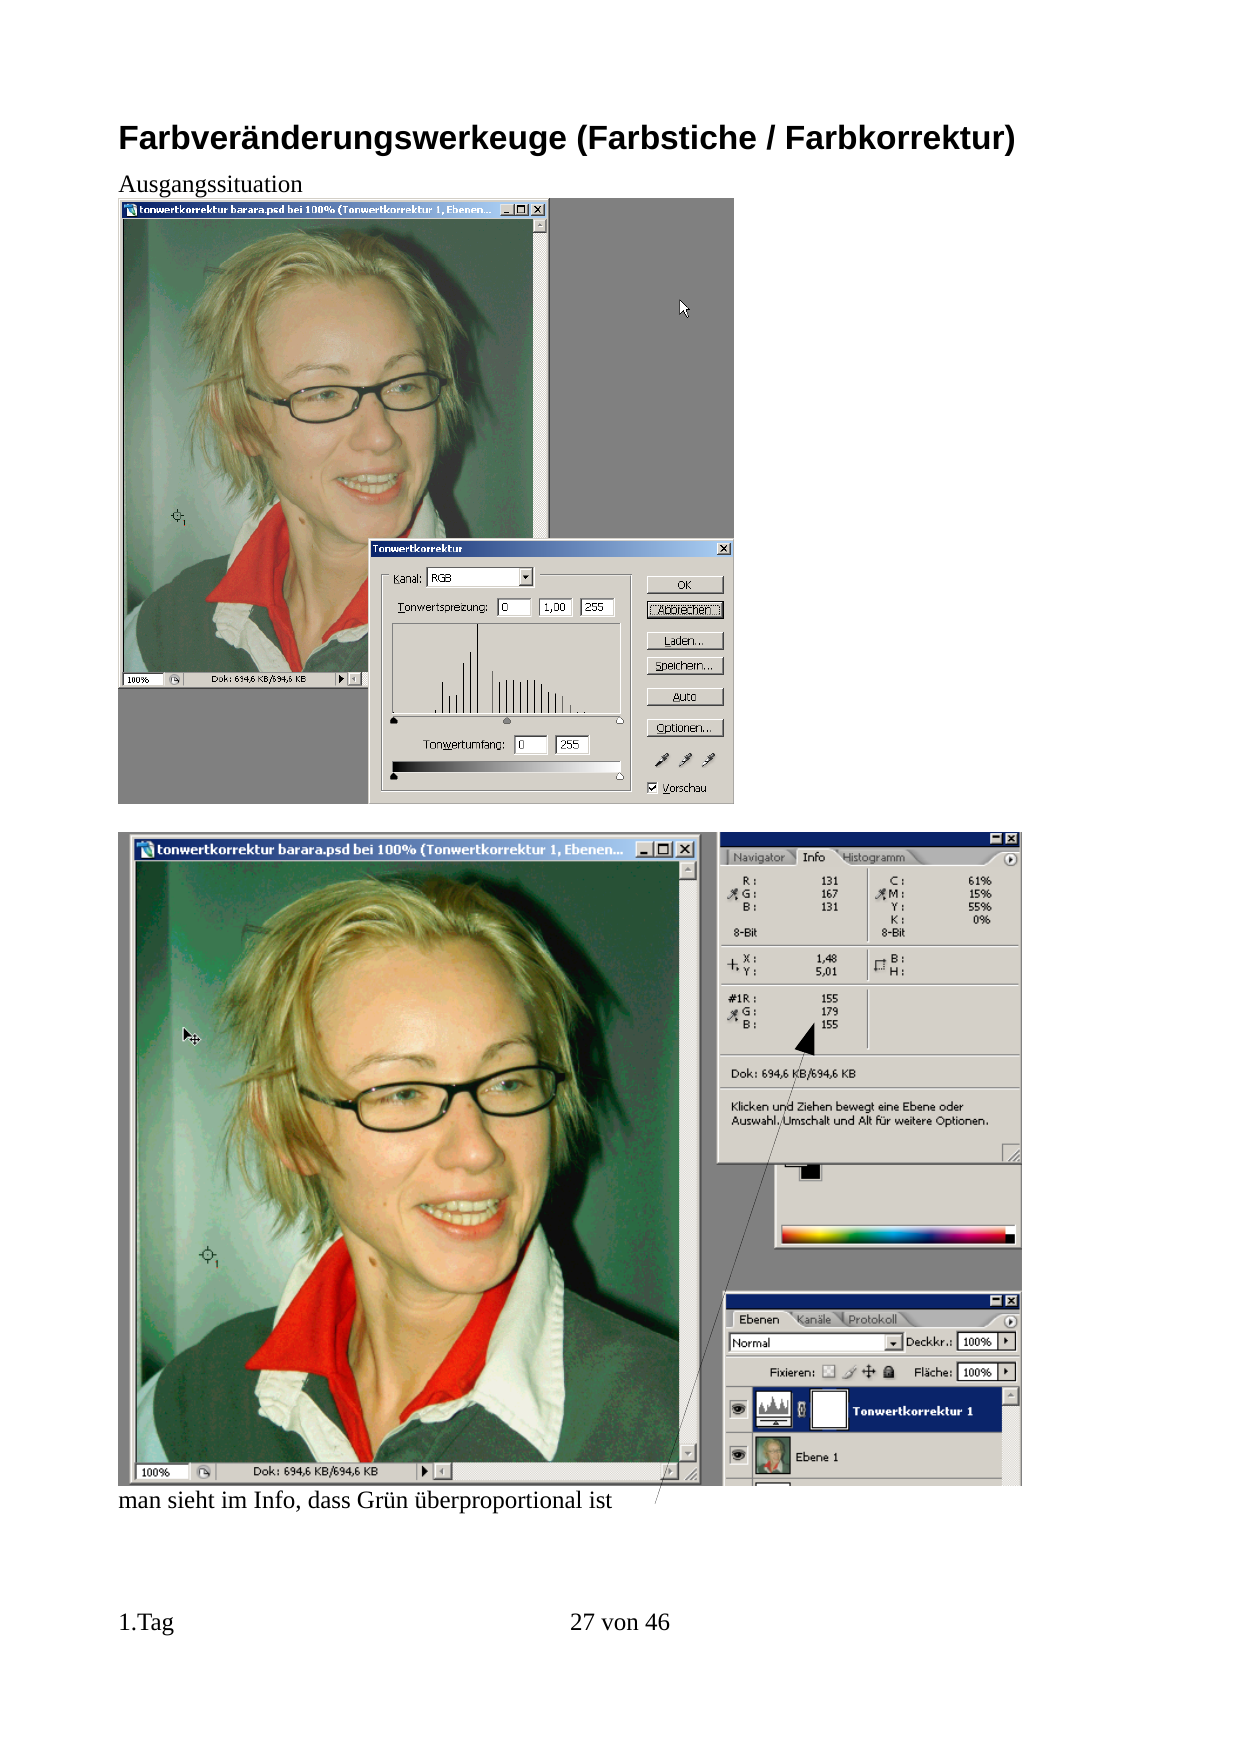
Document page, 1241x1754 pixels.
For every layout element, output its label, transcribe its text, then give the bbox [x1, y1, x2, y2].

text man sieht im Info, dass Grün überproportional ist [118, 1485, 1122, 1514]
subtitle Farbveränderungswerkeuge (Farbstiche / Farbkorrektur) [118, 118, 1122, 157]
text Ausgangssituation [118, 169, 1122, 198]
picture [118, 832, 1022, 1486]
picture [118, 198, 734, 804]
